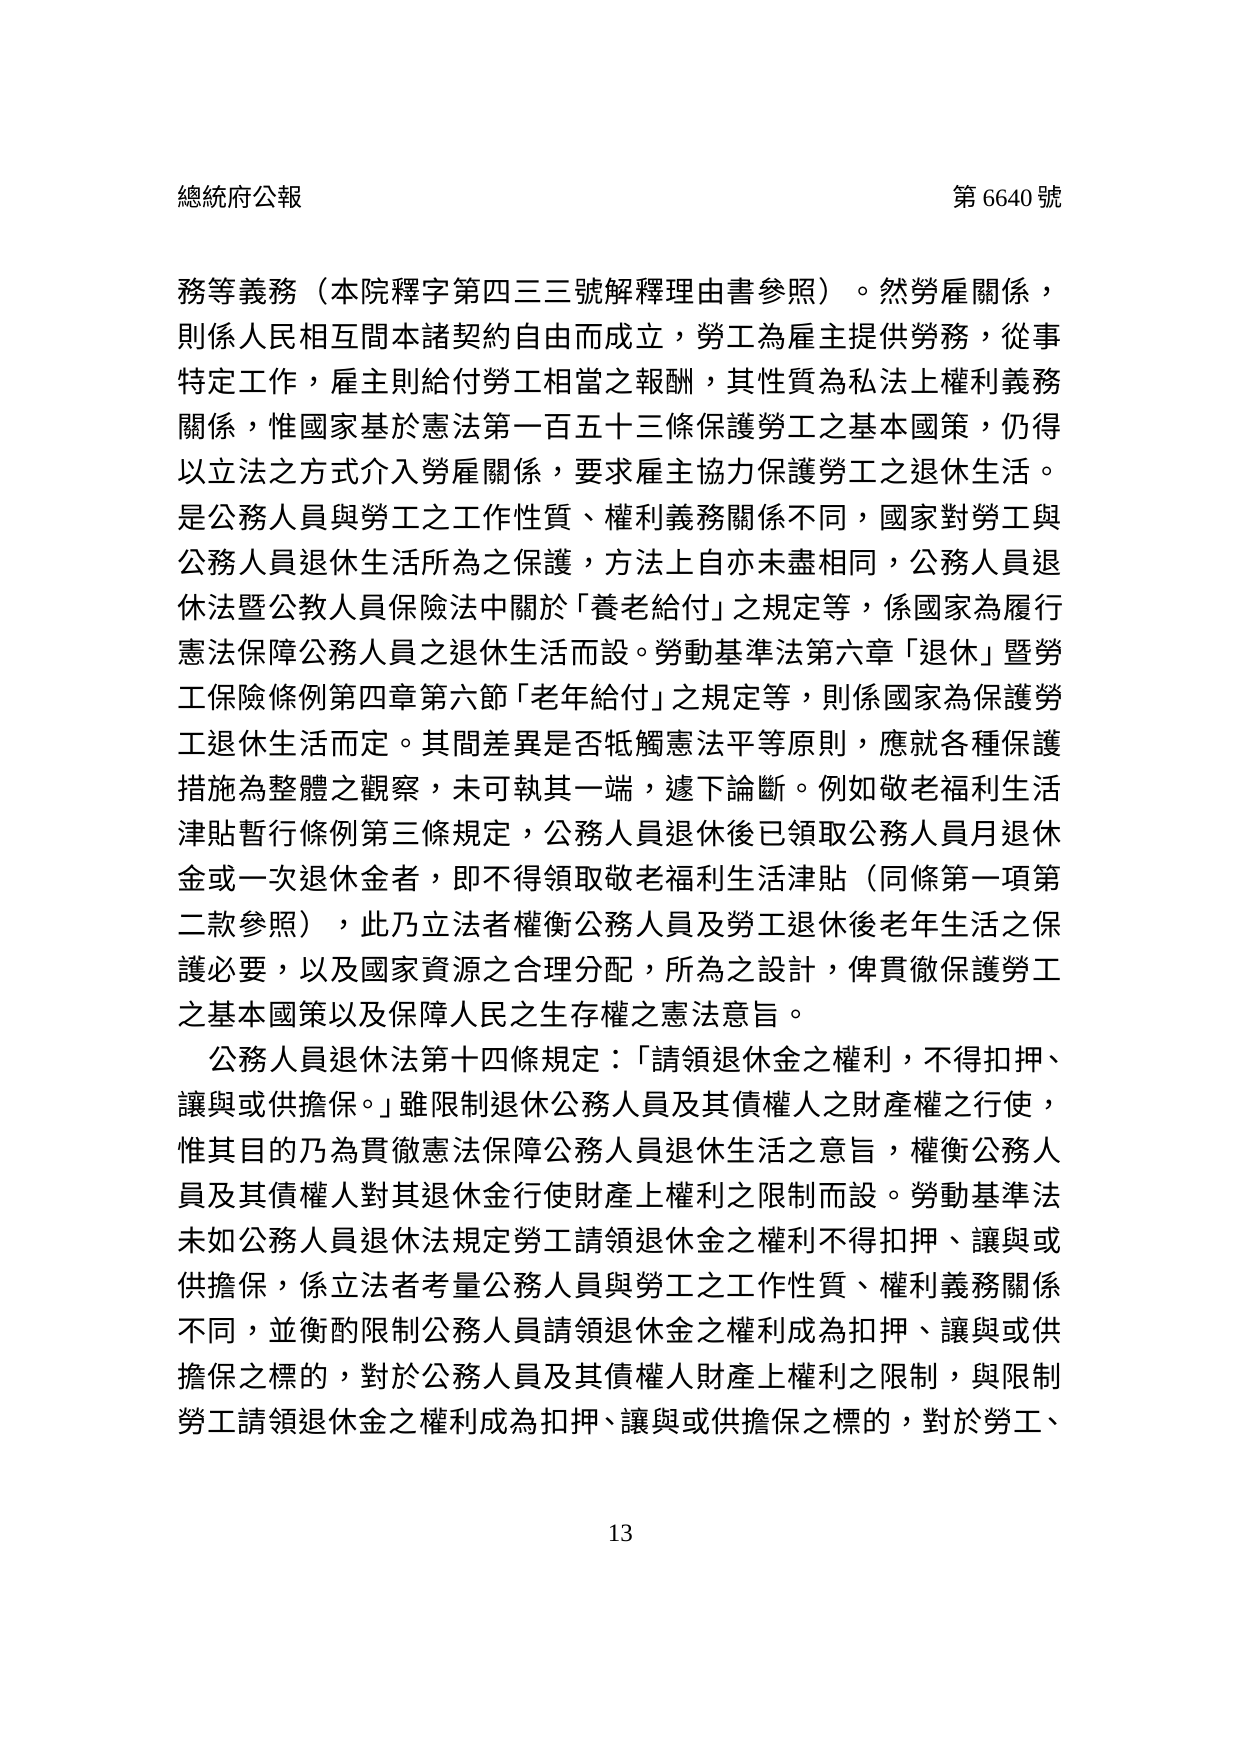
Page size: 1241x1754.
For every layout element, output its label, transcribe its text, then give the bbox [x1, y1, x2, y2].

text 公務人員退休法第十四條規定：「請領退休金之權利，不得扣押、讓與或供擔保。」雖限制退休公務人員及其債權人之財產權之行使，惟其目的乃為貫徹憲法保障公務人員退休生活之意旨，權衡公務人員及其債權人對其退休金行使財產上權利之限制而設。勞動基準法未如公務人員退休法規定勞工請領退休金之權利不得扣押、讓與或供擔保，係立法者考量公務人員與勞工之工作性質、權利義務關係不同，並衡酌限制公務人員請領退休金之權利成為扣押、讓與或供擔保之標的，對於公務人員及其債權人財產上權利之限制，與限制勞工請領退休金之權利成為扣押、讓與或供擔保之標的，對於勞工、雇主或其他債權人等財產權行使之限制，二者在制度設計上，所應加以權衡利益衝突未盡相同，並考量客觀社會經濟情勢，本諸立法機關對於公務人員與勞工等退休制度之形成自由，而為不同之選擇與設計，因此，無由以公務人員退休法對於公務人員請領退休金之權利定有不得扣押、讓與或供擔保之規定，而勞動基準法未設明文之規定，即認為對於勞工之退休生活保護不足，違反憲法第一百五十三條保護勞工之意旨，並違反憲法第七條之平等原則。 [177, 1034, 1063, 1441]
text 憲法第十八條規定人民有服公職之權利，旨在保障人民有依法令從事於公務暨由此衍生之身分保障、俸給與退休金等權利（本院釋字第五七五號解釋參照）。憲法第八十三條暨憲法增修條文第六條設置國家機關掌理公務人員退休法制之事項，亦旨在立法保障公務人員退休後之生活（本院釋字第二八○號解釋理由書參照）。按國家為公法人，其意思及行為係經由充當國家機關之公務人員為之。公務人員與國家間係公法上之職務關係，國家對公務人員有給予俸給、退休金等保障其生活之義務，公務人員對國家亦負有忠誠、執行職務等義務（本院釋字第四三三號解釋理由書參照）。然勞雇關係，則係人民相互間本諸契約自由而成立，勞工為雇主提供勞務，從事特定工作，雇主則給付勞工相當之報酬，其性質為私法上權利義務關係，惟國家基於憲法第一百五十三條保護勞工之基本國策，仍得以立法之方式介入勞雇關係，要求雇主協力保護勞工之退休生活。是公務人員與勞工之工作性質、權利義務關係不同，國家對勞工與公務人員退休生活所為之保護，方法上自亦未盡相同，公務人員退休法暨公教人員保險法中關於「養老給付」之規定等，係國家為履行憲法保障公務人員之退休生活而設。勞動基準法第六章「退休」暨勞工保險條例第四章第六節「老年給付」之規定等，則係國家為保護勞工退休生活而定。其間差異是否牴觸憲法平等原則，應就各種保護措施為整體之觀察，未可執其一端，遽下論斷。例如敬老福利生活津貼暫行條例第三條規定，公務人員退休後已領取公務人員月退休金或一次退休金者，即不得領取敬老福利生活津貼（同條第一項第二款參照），此乃立法者權衡公務人員及勞工退休後老年生活之保護必要，以及國家資源之合理分配，所為之設計，俾貫徹保護勞工之基本國策以及保障人民之生存權之憲法意旨。 [177, 266, 1063, 1034]
